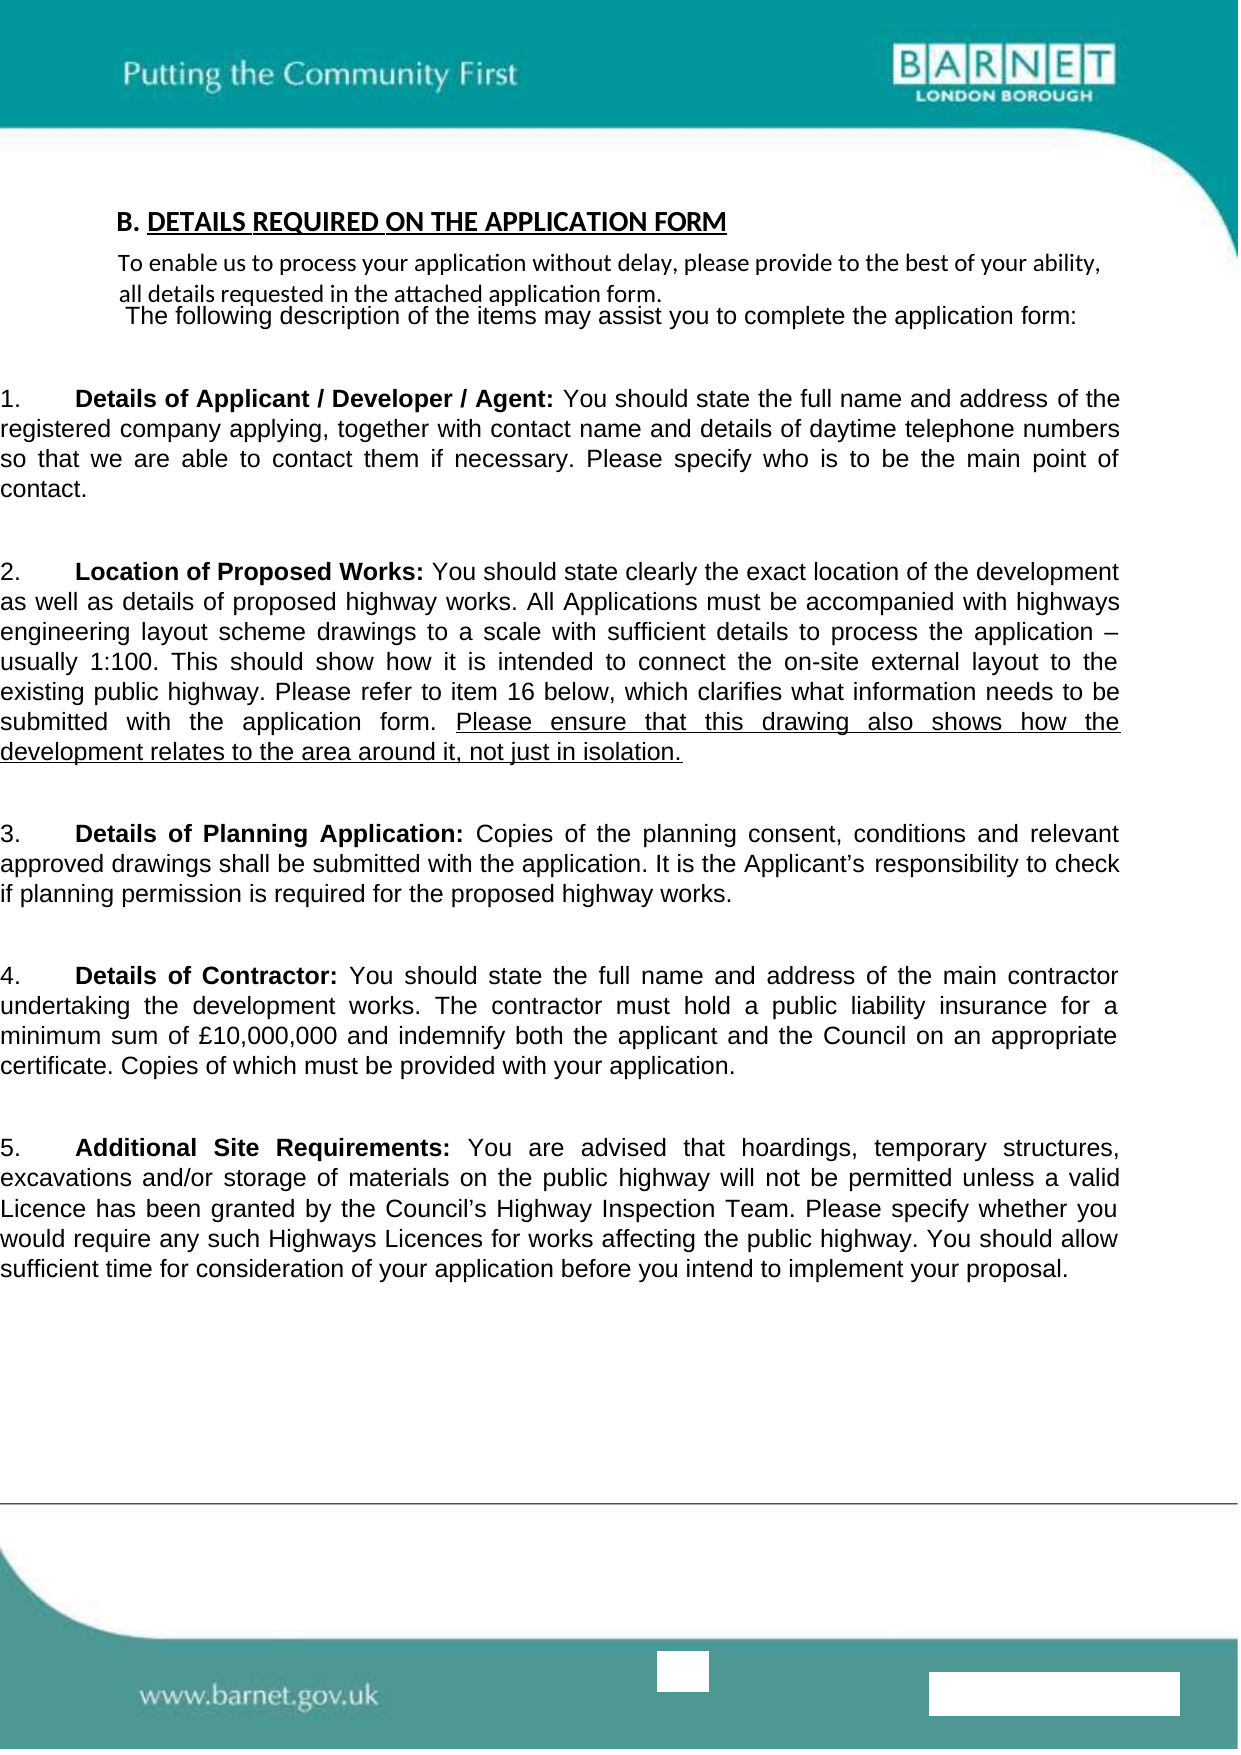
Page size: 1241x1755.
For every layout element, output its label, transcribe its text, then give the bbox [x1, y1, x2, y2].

list Details of Contractor: You should state the full name and address of the main contractor undertaking the development works. The contractor must hold a public liability insurance for a minimum sum of £10,000,000 and indemnify both the applicant and the Council on an appropriate certificate. Copies of which must be provided with your application. [0, 961, 1120, 1080]
text The following description of the items may assist you to complete the application form: [125, 301, 1241, 330]
list Additional Site Requirements: You are advised that hoardings, temporary structures, excavations and/or storage of materials on the public highway will not be permitted unless a valid Licence has been granted by the Council’s Highway Inspection Team. Please specify whether you would require any such Highways Licences for works affecting the public highway. You should allow sufficient time for consideration of your application before you intend to implement your proposal. [0, 1133, 1120, 1282]
list Details of Planning Application: Copies of the planning consent, conditions and relevant approved drawings shall be submitted with the application. It is the Applicant’s responsibility to check if planning permission is required for the proposed highway works. [0, 818, 1120, 907]
list Details of Applicant / Developer / Agent: You should state the full name and address of the registered company applying, together with contact name and details of daytime telephone numbers so that we are able to contact them if necessary. Please specify who is to be the main point of contact. [0, 384, 1121, 503]
list Location of Proposed Works: You should state clearly the exact location of the development as well as details of proposed highway works. All Applications must be accompanied with highways engineering layout scheme drawings to a scale with sufficient details to process the application – usually 1:100. This should show how it is intended to connect the on-site external layout to the existing public highway. Please refer to item 16 below, which clarifies what information needs to be submitted with the application form. Please ensure that this drawing also shows how the development relates to the area around it, not just in isolation. [0, 556, 1120, 766]
